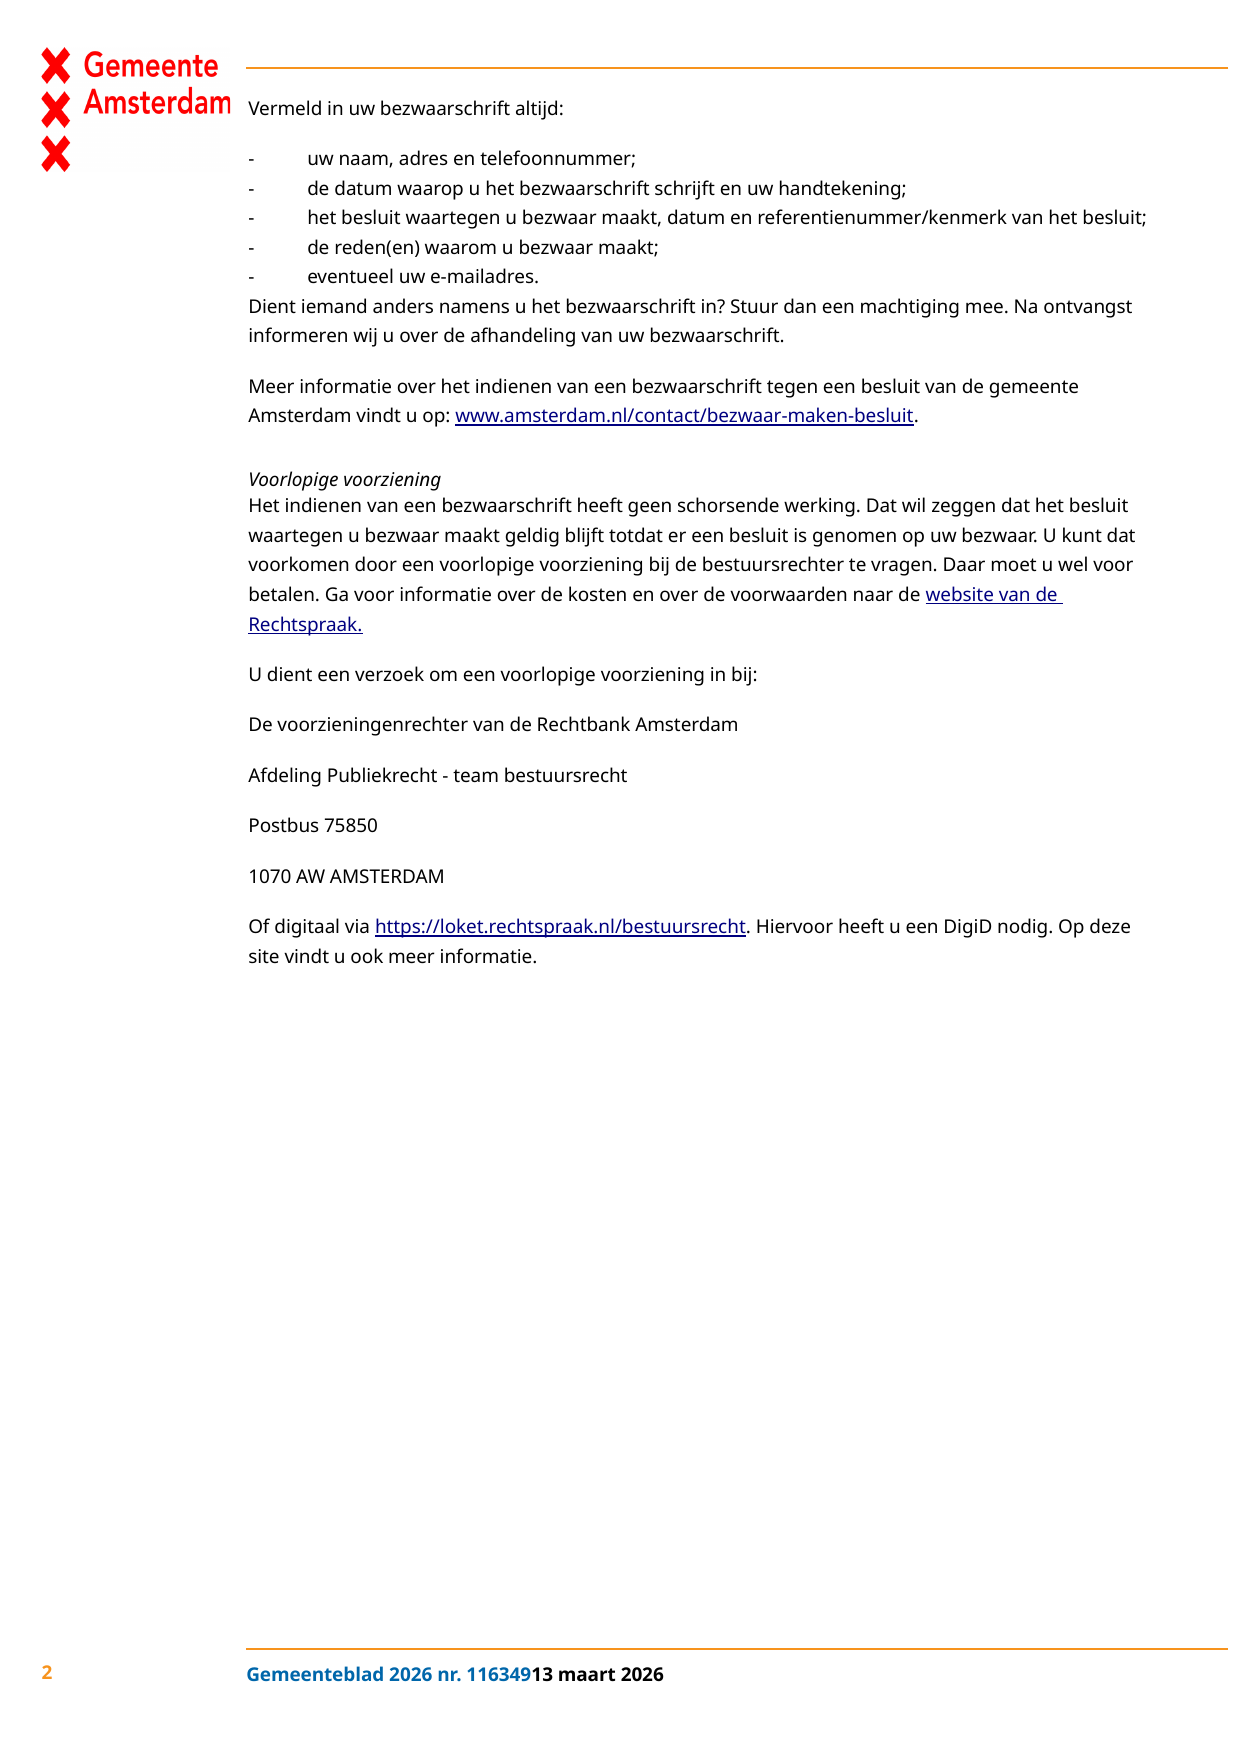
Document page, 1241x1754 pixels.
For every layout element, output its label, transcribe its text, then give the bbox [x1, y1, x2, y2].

list de reden(en) waarom u bezwaar maakt; [248, 234, 1152, 260]
text De voorzieningenrechter van de Rechtbank Amsterdam [248, 712, 1152, 737]
text Meer informatie over het indienen van een bezwaarschrift tegen een besluit van de gemeente Amsterdam vindt u op: www.amsterdam.nl/contact/bezwaar-maken-besluit. [248, 373, 1152, 428]
list het besluit waartegen u bezwaar maakt, datum en referentienummer/kenmerk van het besluit; [248, 204, 1152, 230]
text Of digitaal via https://loket.rechtspraak.nl/bestuursrecht. Hiervoor heeft u een DigiD nodig. Op deze site vindt u ook meer informatie. [248, 913, 1152, 968]
picture [41, 47, 231, 172]
list uw naam, adres en telefoonnummer; [248, 145, 1152, 171]
text U dient een verzoek om een voorlopige voorziening in bij: [248, 661, 1152, 687]
text Postbus 75850 [248, 812, 1152, 838]
text Vermeld in uw bezwaarschrift altijd: [248, 95, 1152, 121]
list eventueel uw e-mailadres. [248, 263, 1152, 289]
text Voorlopige voorziening [248, 467, 1152, 492]
text Het indienen van een bezwaarschrift heeft geen schorsende werking. Dat wil zeggen dat het besluit waartegen u bezwaar maakt geldig blijft totdat er een besluit is genomen op uw bezwaar. U kunt dat voorkomen door een voorlopige voorziening bij de bestuursrechter te vragen. Daar moet u wel voor betalen. Ga voor informatie over de kosten en over de voorwaarden naar de website van de Rechtspraak. [248, 492, 1152, 636]
text 1070 AW AMSTERDAM [248, 863, 1152, 888]
text Dient iemand anders namens u het bezwaarschrift in? Stuur dan een machtiging mee. Na ontvangst informeren wij u over de afhandeling van uw bezwaarschrift. [248, 293, 1152, 348]
text Afdeling Publiekrecht - team bestuursrecht [248, 762, 1152, 788]
list de datum waarop u het bezwaarschrift schrijft en uw handtekening; [248, 175, 1152, 201]
